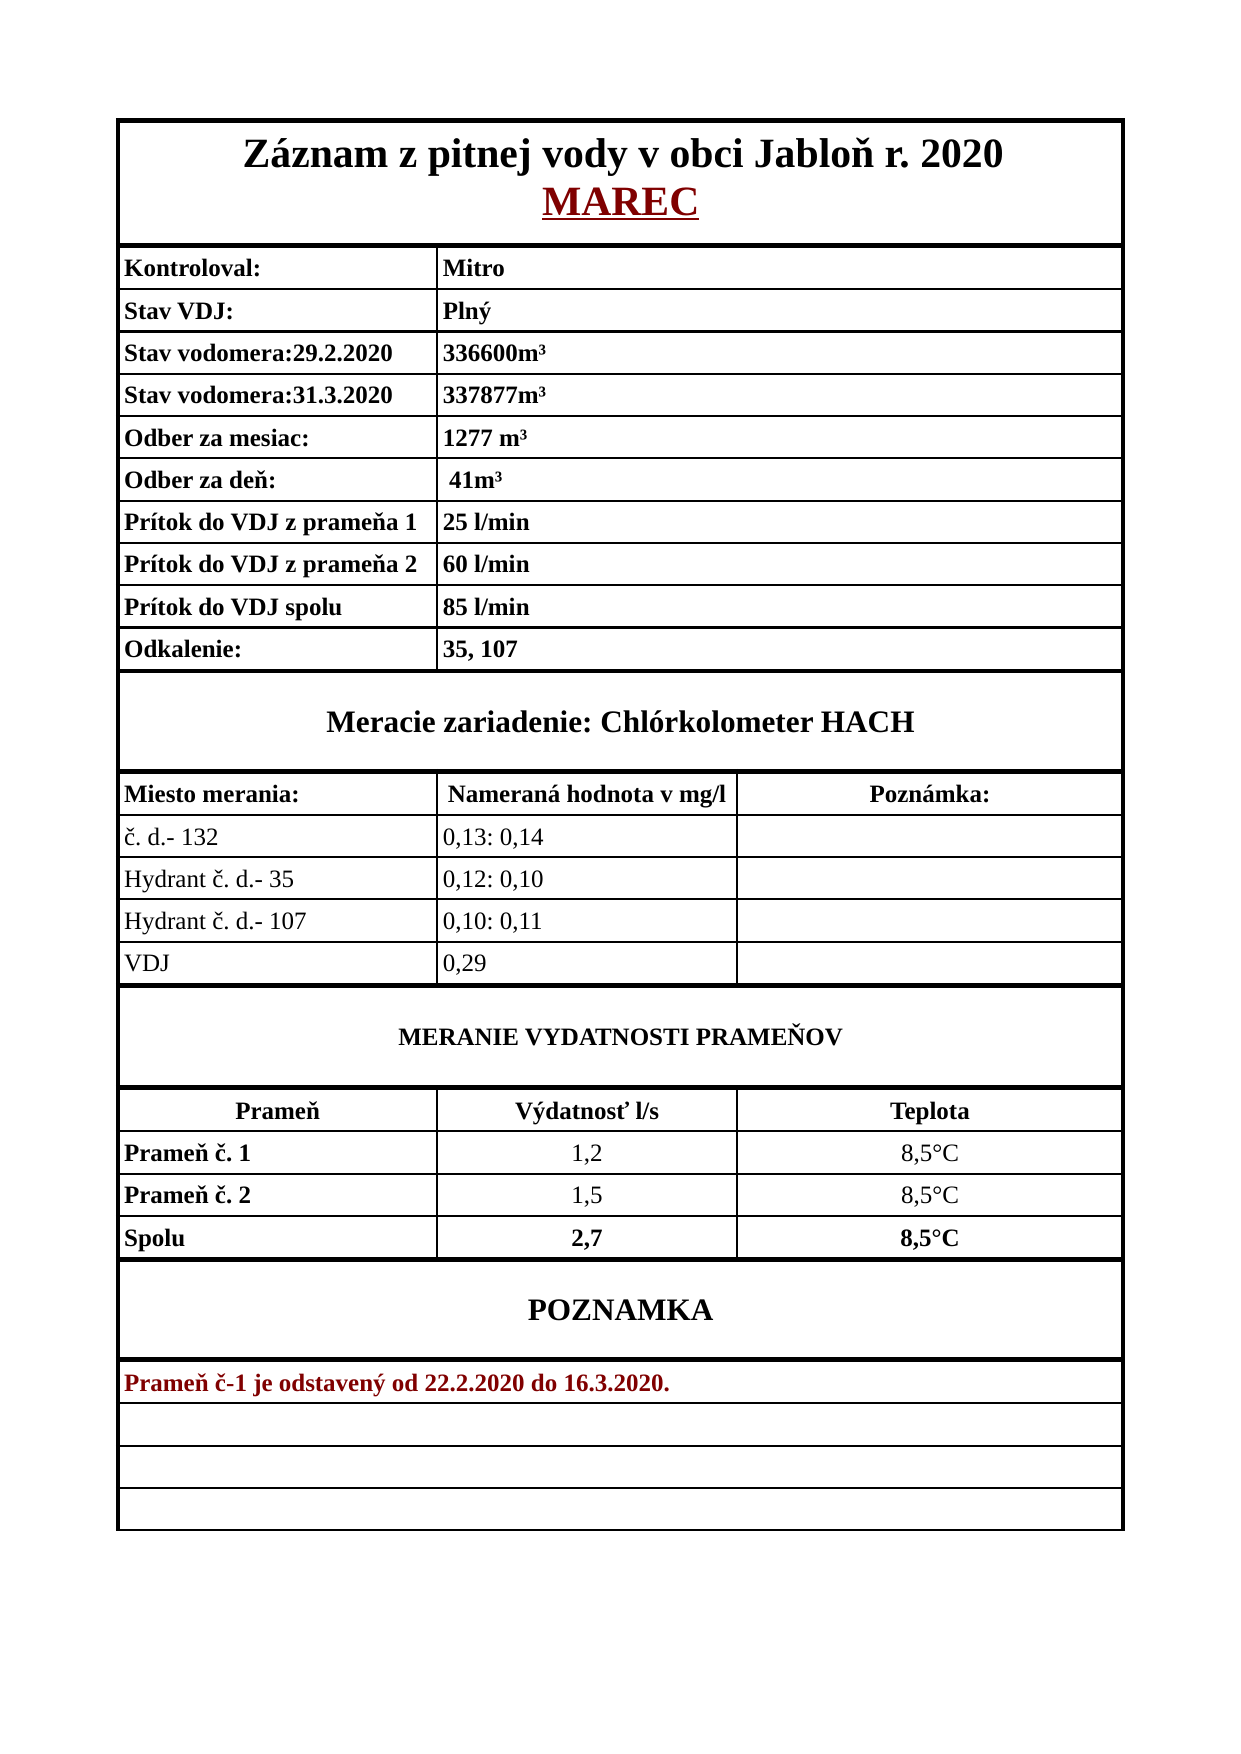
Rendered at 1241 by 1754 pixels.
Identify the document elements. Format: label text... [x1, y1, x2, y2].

table_cell Kontroloval: [120, 248, 436, 288]
table_cell 1277 m³ [438, 417, 1121, 457]
table_cell 8,5°C [738, 1132, 1121, 1172]
table_cell 41m³ [438, 459, 1121, 499]
table_cell 25 l/min [438, 502, 1121, 542]
table_cell Výdatnosť l/s [438, 1090, 736, 1130]
table_cell [120, 1489, 1121, 1529]
table_cell 337877m³ [438, 375, 1121, 415]
table_cell 2,7 [438, 1217, 736, 1257]
table_cell 1,5 [438, 1175, 736, 1215]
table_cell [120, 1447, 1121, 1487]
table_cell 0,12: 0,10 [438, 858, 736, 898]
table_cell Prítok do VDJ spolu [120, 586, 436, 626]
table_cell [738, 943, 1121, 983]
table_cell č. d.- 132 [120, 816, 436, 856]
table_cell Prameň č-1 je odstavený od 22.2.2020 do 16.3.2020. [120, 1362, 1121, 1402]
table_cell [738, 858, 1121, 898]
table_cell 0,29 [438, 943, 736, 983]
table_cell Stav VDJ: [120, 290, 436, 330]
table_cell Nameraná hodnota v mg/l [438, 774, 736, 814]
table_cell Poznámka: [738, 774, 1121, 814]
table_cell 85 l/min [438, 586, 1121, 626]
table_cell Odber za mesiac: [120, 417, 436, 457]
table_cell 8,5°C [738, 1175, 1121, 1215]
table_cell 0,13: 0,14 [438, 816, 736, 856]
table_cell Meracie zariadenie: Chlórkolometer HACH [120, 673, 1121, 769]
table_cell Prameň [120, 1090, 436, 1130]
table_cell 336600m³ [438, 333, 1121, 373]
table_cell Mitro [438, 248, 1121, 288]
table_cell [738, 816, 1121, 856]
table_cell 8,5°C [738, 1217, 1121, 1257]
table_cell [738, 900, 1121, 941]
table_cell Teplota [738, 1090, 1121, 1130]
table_cell Plný [438, 290, 1121, 330]
table_cell 1,2 [438, 1132, 736, 1172]
table_cell Odber za deň: [120, 459, 436, 499]
table_cell 35, 107 [438, 629, 1121, 669]
table_cell Prameň č. 1 [120, 1132, 436, 1172]
table_cell Prameň č. 2 [120, 1175, 436, 1215]
table_cell Hydrant č. d.- 35 [120, 858, 436, 898]
table_cell Spolu [120, 1217, 436, 1257]
table_cell MERANIE VYDATNOSTI PRAMEŇOV [120, 988, 1121, 1085]
table_cell VDJ [120, 943, 436, 983]
table_cell Miesto merania: [120, 774, 436, 814]
table_cell Prítok do VDJ z prameňa 1 [120, 502, 436, 542]
table_header Záznam z pitnej vody v obci Jabloň r. 2020 MAREC [120, 123, 1121, 243]
table_cell Hydrant č. d.- 107 [120, 900, 436, 941]
table_cell 0,10: 0,11 [438, 900, 736, 941]
table_cell Prítok do VDJ z prameňa 2 [120, 544, 436, 584]
table_cell POZNAMKA [120, 1262, 1121, 1357]
table_cell Odkalenie: [120, 629, 436, 669]
table_cell [120, 1404, 1121, 1444]
table_cell Stav vodomera:31.3.2020 [120, 375, 436, 415]
table_cell 60 l/min [438, 544, 1121, 584]
table_cell Stav vodomera:29.2.2020 [120, 333, 436, 373]
